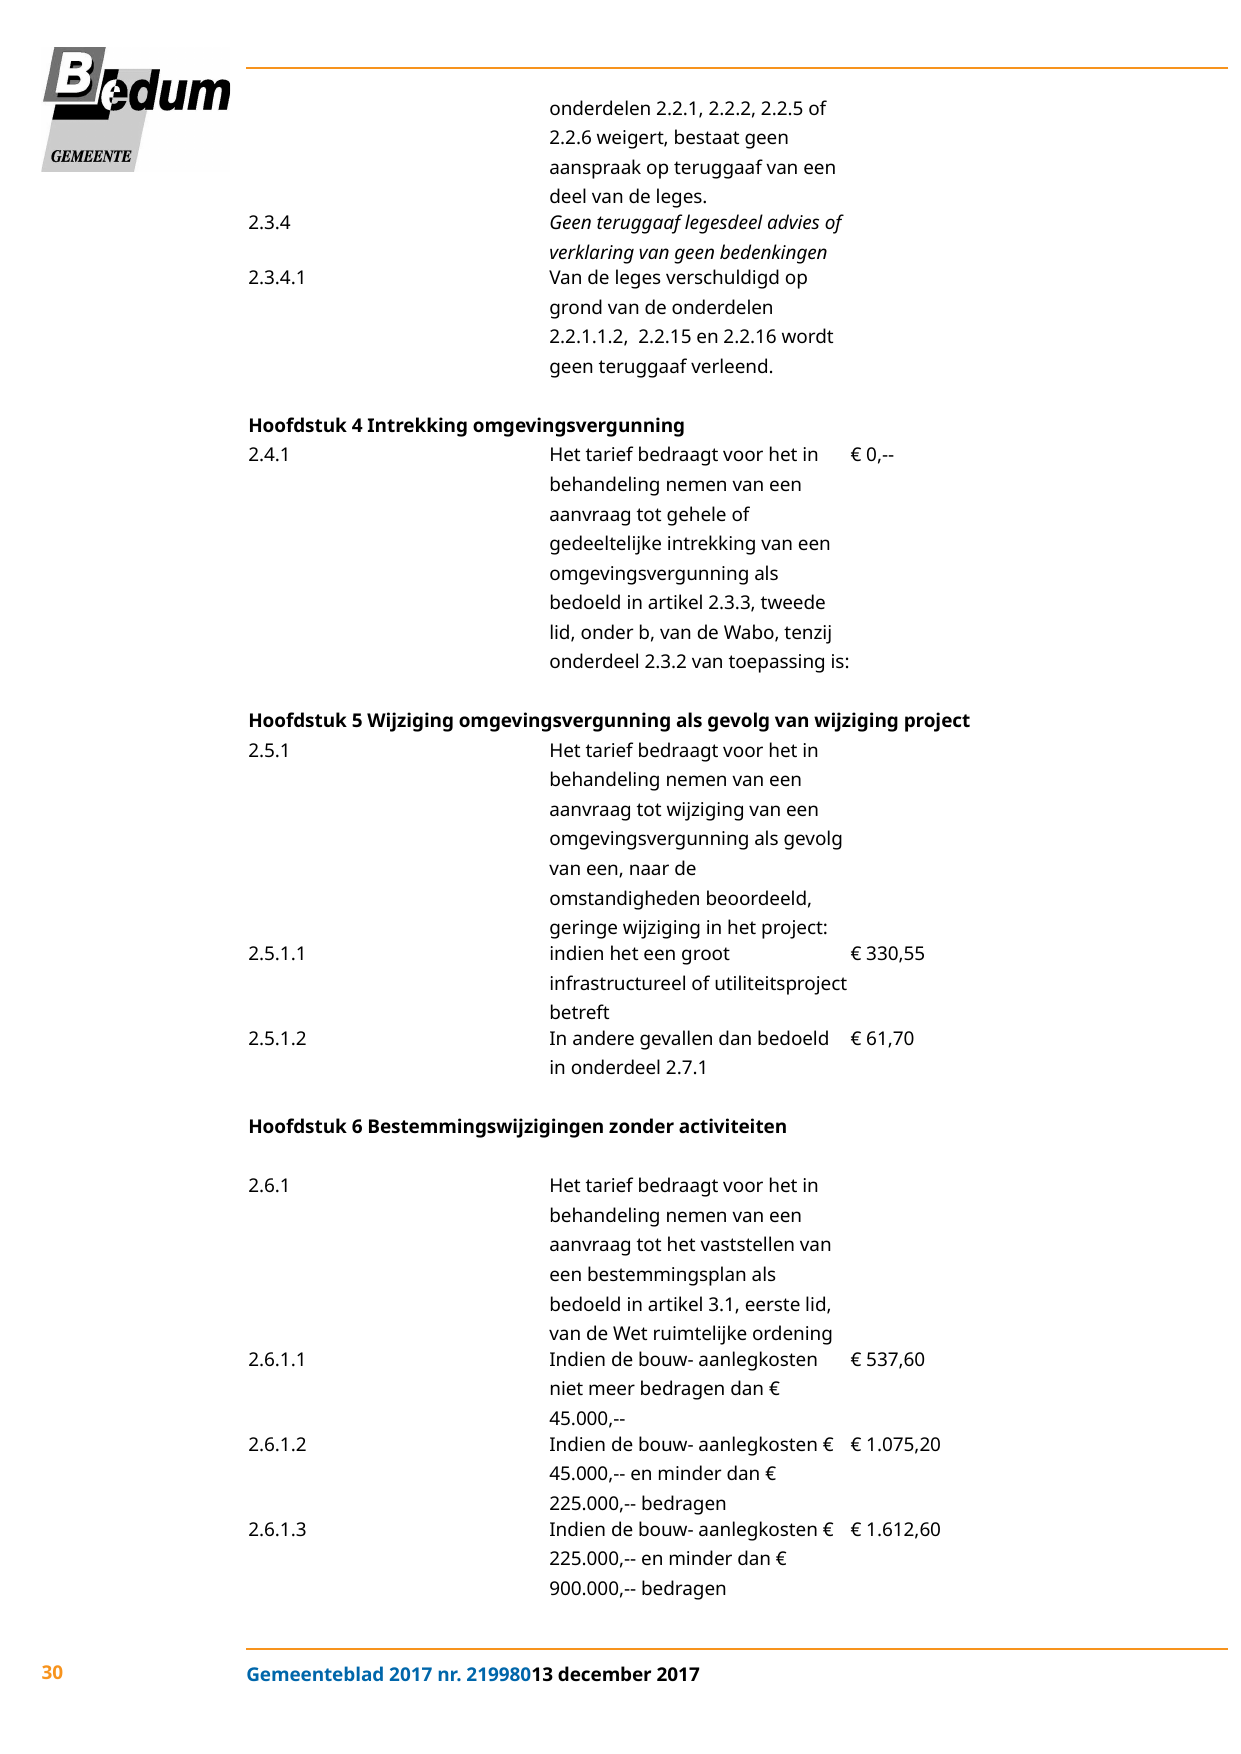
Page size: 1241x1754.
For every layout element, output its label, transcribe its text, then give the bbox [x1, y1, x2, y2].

table_cell 2.6.1.3 [248, 1516, 549, 1601]
table_cell 2.6.1.1 [248, 1346, 549, 1431]
table_header [850, 1173, 1152, 1346]
table_header € 0,-- [850, 442, 1152, 674]
table_cell 2.5.1.2 [248, 1025, 549, 1080]
text Hoofdstuk 5 Wijziging omgevingsvergunning als gevolg van wijziging project [248, 707, 1152, 733]
table_cell 2.5.1.1 [248, 940, 549, 1025]
table_header Het tarief bedraagt voor het in behandeling nemen van een aanvraag tot gehele of gedeeltelijke intrekking van een omgevingsvergunning als bedoeld in artikel 2.3.3, tweede lid, onder b, van de Wabo, tenzij onderdeel 2.3.2 van toepassing is: [549, 442, 850, 674]
table_header [850, 737, 1152, 940]
table_cell Indien de bouw- aanlegkosten € 45.000,-- en minder dan € 225.000,-- bedragen [549, 1431, 850, 1516]
table_cell [850, 209, 1152, 264]
table_cell Van de leges verschuldigd op grond van de onderdelen 2.2.1.1.2, 2.2.15 en 2.2.16 wordt geen teruggaaf verleend. [549, 265, 850, 379]
table_cell 2.6.1.2 [248, 1431, 549, 1516]
picture [41, 47, 231, 172]
table_cell onderdelen 2.2.1, 2.2.2, 2.2.5 of 2.2.6 weigert, bestaat geen aanspraak op teruggaaf van een deel van de leges. [549, 95, 850, 209]
table_cell € 1.075,20 [850, 1431, 1152, 1516]
table_cell € 537,60 [850, 1346, 1152, 1431]
table_header 2.4.1 [248, 442, 549, 674]
table_header 2.5.1 [248, 737, 549, 940]
table_header Het tarief bedraagt voor het in behandeling nemen van een aanvraag tot wijziging van een omgevingsvergunning als gevolg van een, naar de omstandigheden beoordeeld, geringe wijziging in het project: [549, 737, 850, 940]
table_cell € 61,70 [850, 1025, 1152, 1080]
table_cell indien het een groot infrastructureel of utiliteitsproject betreft [549, 940, 850, 1025]
table_cell Indien de bouw- aanlegkosten niet meer bedragen dan € 45.000,-- [549, 1346, 850, 1431]
table_cell € 1.612,60 [850, 1516, 1152, 1601]
table_cell 2.3.4 [248, 209, 549, 264]
table_cell [850, 95, 1152, 209]
table_cell [248, 95, 549, 209]
table_cell Geen teruggaaf legesdeel advies of verklaring van geen bedenkingen [549, 209, 850, 264]
table_header Het tarief bedraagt voor het in behandeling nemen van een aanvraag tot het vaststellen van een bestemmingsplan als bedoeld in artikel 3.1, eerste lid, van de Wet ruimtelijke ordening [549, 1173, 850, 1346]
table_cell [850, 265, 1152, 379]
table_cell 2.3.4.1 [248, 265, 549, 379]
text Hoofdstuk 6 Bestemmingswijzigingen zonder activiteiten [248, 1113, 1152, 1139]
table_cell In andere gevallen dan bedoeld in onderdeel 2.7.1 [549, 1025, 850, 1080]
table_header 2.6.1 [248, 1173, 549, 1346]
text Hoofdstuk 4 Intrekking omgevingsvergunning [248, 412, 1152, 438]
table_cell € 330,55 [850, 940, 1152, 1025]
table_cell Indien de bouw- aanlegkosten € 225.000,-- en minder dan € 900.000,-- bedragen [549, 1516, 850, 1601]
